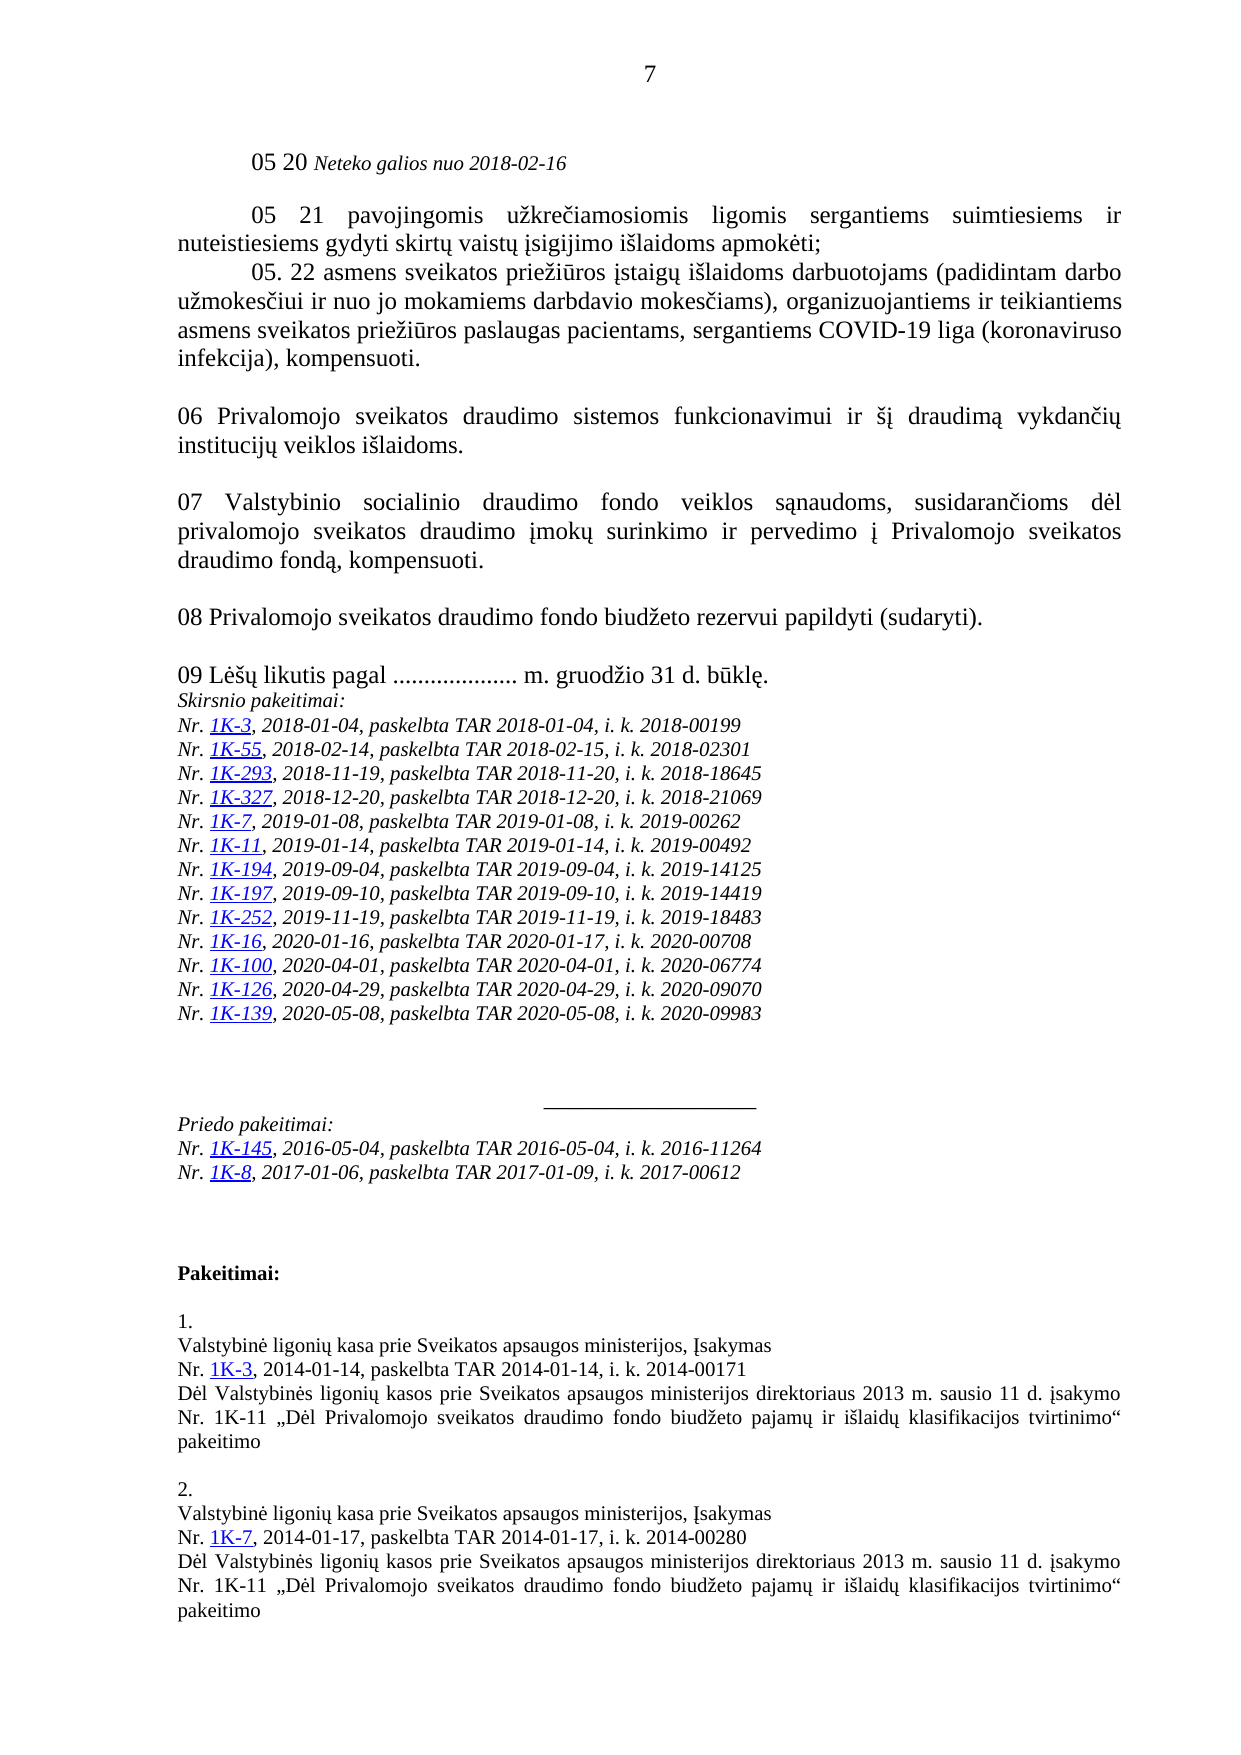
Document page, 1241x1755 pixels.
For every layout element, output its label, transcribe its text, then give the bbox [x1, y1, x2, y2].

text Nr. 1K-3, 2018-01-04, paskelbta TAR 2018-01-04, i. k. 2018-00199 [177, 712, 1122, 737]
text Nr. 1K-252, 2019-11-19, paskelbta TAR 2019-11-19, i. k. 2019-18483 [177, 905, 1122, 929]
text Nr. 1K-100, 2020-04-01, paskelbta TAR 2020-04-01, i. k. 2020-06774 [177, 953, 1122, 977]
text 08 Privalomojo sveikatos draudimo fondo biudžeto rezervui papildyti (sudaryti). [177, 602, 1122, 631]
text 2. [177, 1477, 1122, 1501]
text 05 20 Neteko galios nuo 2018-02-16 [177, 147, 1122, 176]
text 09 Lėšų likutis pagal .................... m. gruodžio 31 d. būklę. [177, 660, 1122, 688]
text Nr. 1K-55, 2018-02-14, paskelbta TAR 2018-02-15, i. k. 2018-02301 [177, 737, 1122, 761]
text Nr. 1K-139, 2020-05-08, paskelbta TAR 2020-05-08, i. k. 2020-09983 [177, 1001, 1122, 1025]
text Nr. 1K-11, 2019-01-14, paskelbta TAR 2019-01-14, i. k. 2019-00492 [177, 833, 1122, 857]
text Nr. 1K-8, 2017-01-06, paskelbta TAR 2017-01-09, i. k. 2017-00612 [177, 1160, 1122, 1184]
text Nr. 1K-197, 2019-09-10, paskelbta TAR 2019-09-10, i. k. 2019-14419 [177, 881, 1122, 905]
text Nr. 1K-145, 2016-05-04, paskelbta TAR 2016-05-04, i. k. 2016-11264 [177, 1136, 1122, 1160]
text Nr. 1K-194, 2019-09-04, paskelbta TAR 2019-09-04, i. k. 2019-14125 [177, 857, 1122, 881]
text Valstybinė ligonių kasa prie Sveikatos apsaugos ministerijos, Įsakymas [177, 1333, 1122, 1357]
text Nr. 1K-327, 2018-12-20, paskelbta TAR 2018-12-20, i. k. 2018-21069 [177, 785, 1122, 809]
text 05. 22 asmens sveikatos priežiūros įstaigų išlaidoms darbuotojams (padidintam darbo užmokesčiui ir nuo jo mokamiems darbdavio mokesčiams), organizuojantiems ir teikiantiems asmens sveikatos priežiūros paslaugas pacientams, sergantiems COVID-19 liga (koronaviruso infekcija), kompensuoti. [177, 257, 1122, 372]
text Dėl Valstybinės ligonių kasos prie Sveikatos apsaugos ministerijos direktoriaus 2013 m. sausio 11 d. įsakymo Nr. 1K-11 „Dėl Privalomojo sveikatos draudimo fondo biudžeto pajamų ir išlaidų klasifikacijos tvirtinimo“ pakeitimo [177, 1381, 1122, 1453]
text Dėl Valstybinės ligonių kasos prie Sveikatos apsaugos ministerijos direktoriaus 2013 m. sausio 11 d. įsakymo Nr. 1K-11 „Dėl Privalomojo sveikatos draudimo fondo biudžeto pajamų ir išlaidų klasifikacijos tvirtinimo“ pakeitimo [177, 1549, 1122, 1622]
text Skirsnio pakeitimai: [177, 688, 1122, 712]
text 1. [177, 1309, 1122, 1333]
text Nr. 1K-7, 2019-01-08, paskelbta TAR 2019-01-08, i. k. 2019-00262 [177, 809, 1122, 833]
text Priedo pakeitimai: [177, 1112, 1122, 1136]
text Pakeitimai: [177, 1261, 1122, 1285]
text 06 Privalomojo sveikatos draudimo sistemos funkcionavimui ir šį draudimą vykdančių institucijų veiklos išlaidoms. [177, 401, 1122, 458]
text Nr. 1K-126, 2020-04-29, paskelbta TAR 2020-04-29, i. k. 2020-09070 [177, 977, 1122, 1001]
text Valstybinė ligonių kasa prie Sveikatos apsaugos ministerijos, Įsakymas [177, 1501, 1122, 1525]
text Nr. 1K-3, 2014-01-14, paskelbta TAR 2014-01-14, i. k. 2014-00171 [177, 1357, 1122, 1381]
text Nr. 1K-293, 2018-11-19, paskelbta TAR 2018-11-20, i. k. 2018-18645 [177, 761, 1122, 785]
text 05 21 pavojingomis užkrečiamosiomis ligomis sergantiems suimtiesiems ir nuteistiesiems gydyti skirtų vaistų įsigijimo išlaidoms apmokėti; [177, 200, 1122, 257]
text _________________ [177, 1083, 1122, 1112]
text Nr. 1K-16, 2020-01-16, paskelbta TAR 2020-01-17, i. k. 2020-00708 [177, 929, 1122, 953]
text 07 Valstybinio socialinio draudimo fondo veiklos sąnaudoms, susidarančioms dėl privalomojo sveikatos draudimo įmokų surinkimo ir pervedimo į Privalomojo sveikatos draudimo fondą, kompensuoti. [177, 487, 1122, 573]
text Nr. 1K-7, 2014-01-17, paskelbta TAR 2014-01-17, i. k. 2014-00280 [177, 1525, 1122, 1549]
